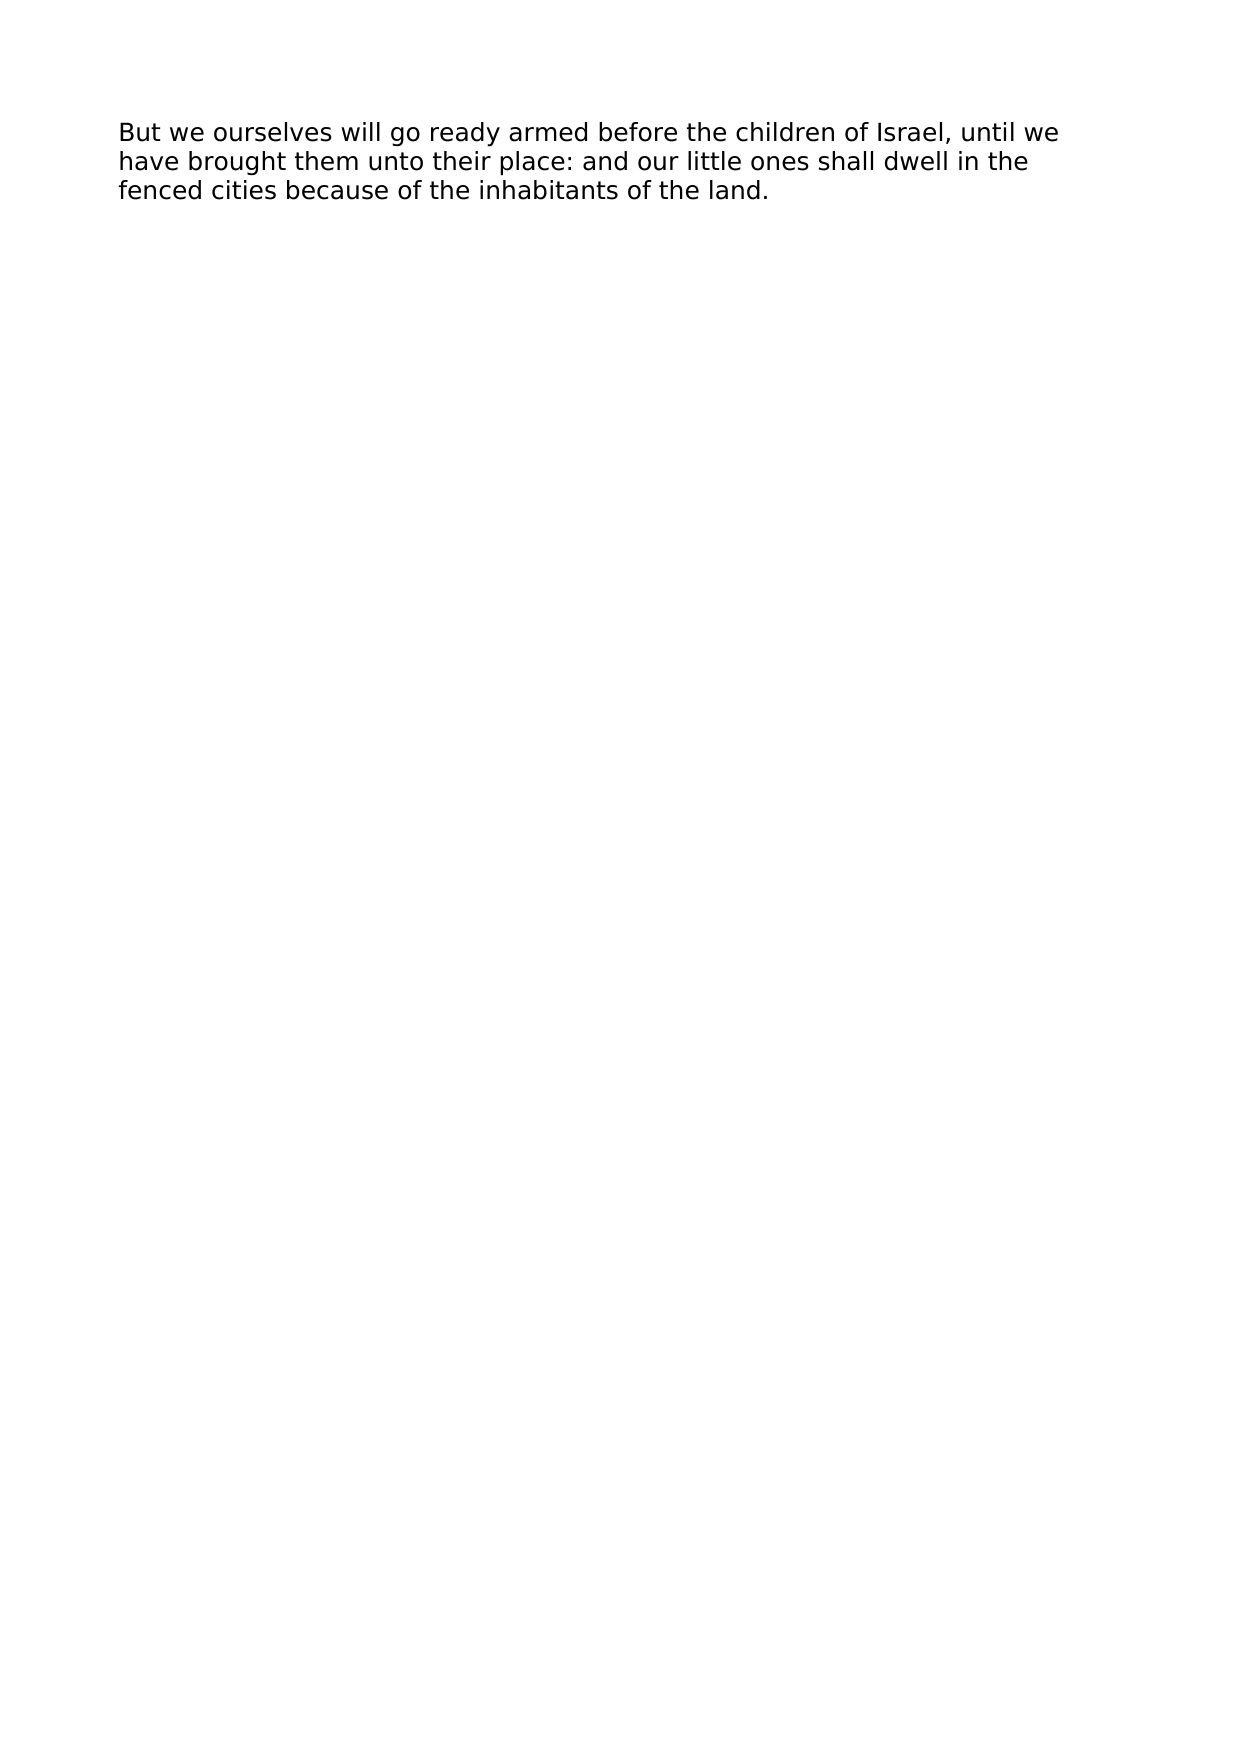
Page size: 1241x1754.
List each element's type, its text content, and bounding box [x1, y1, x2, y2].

text But we ourselves will go ready armed before the children of Israel, until we have brought them unto their place: and our little ones shall dwell in the fenced cities because of the inhabitants of the land. [118, 118, 1122, 206]
